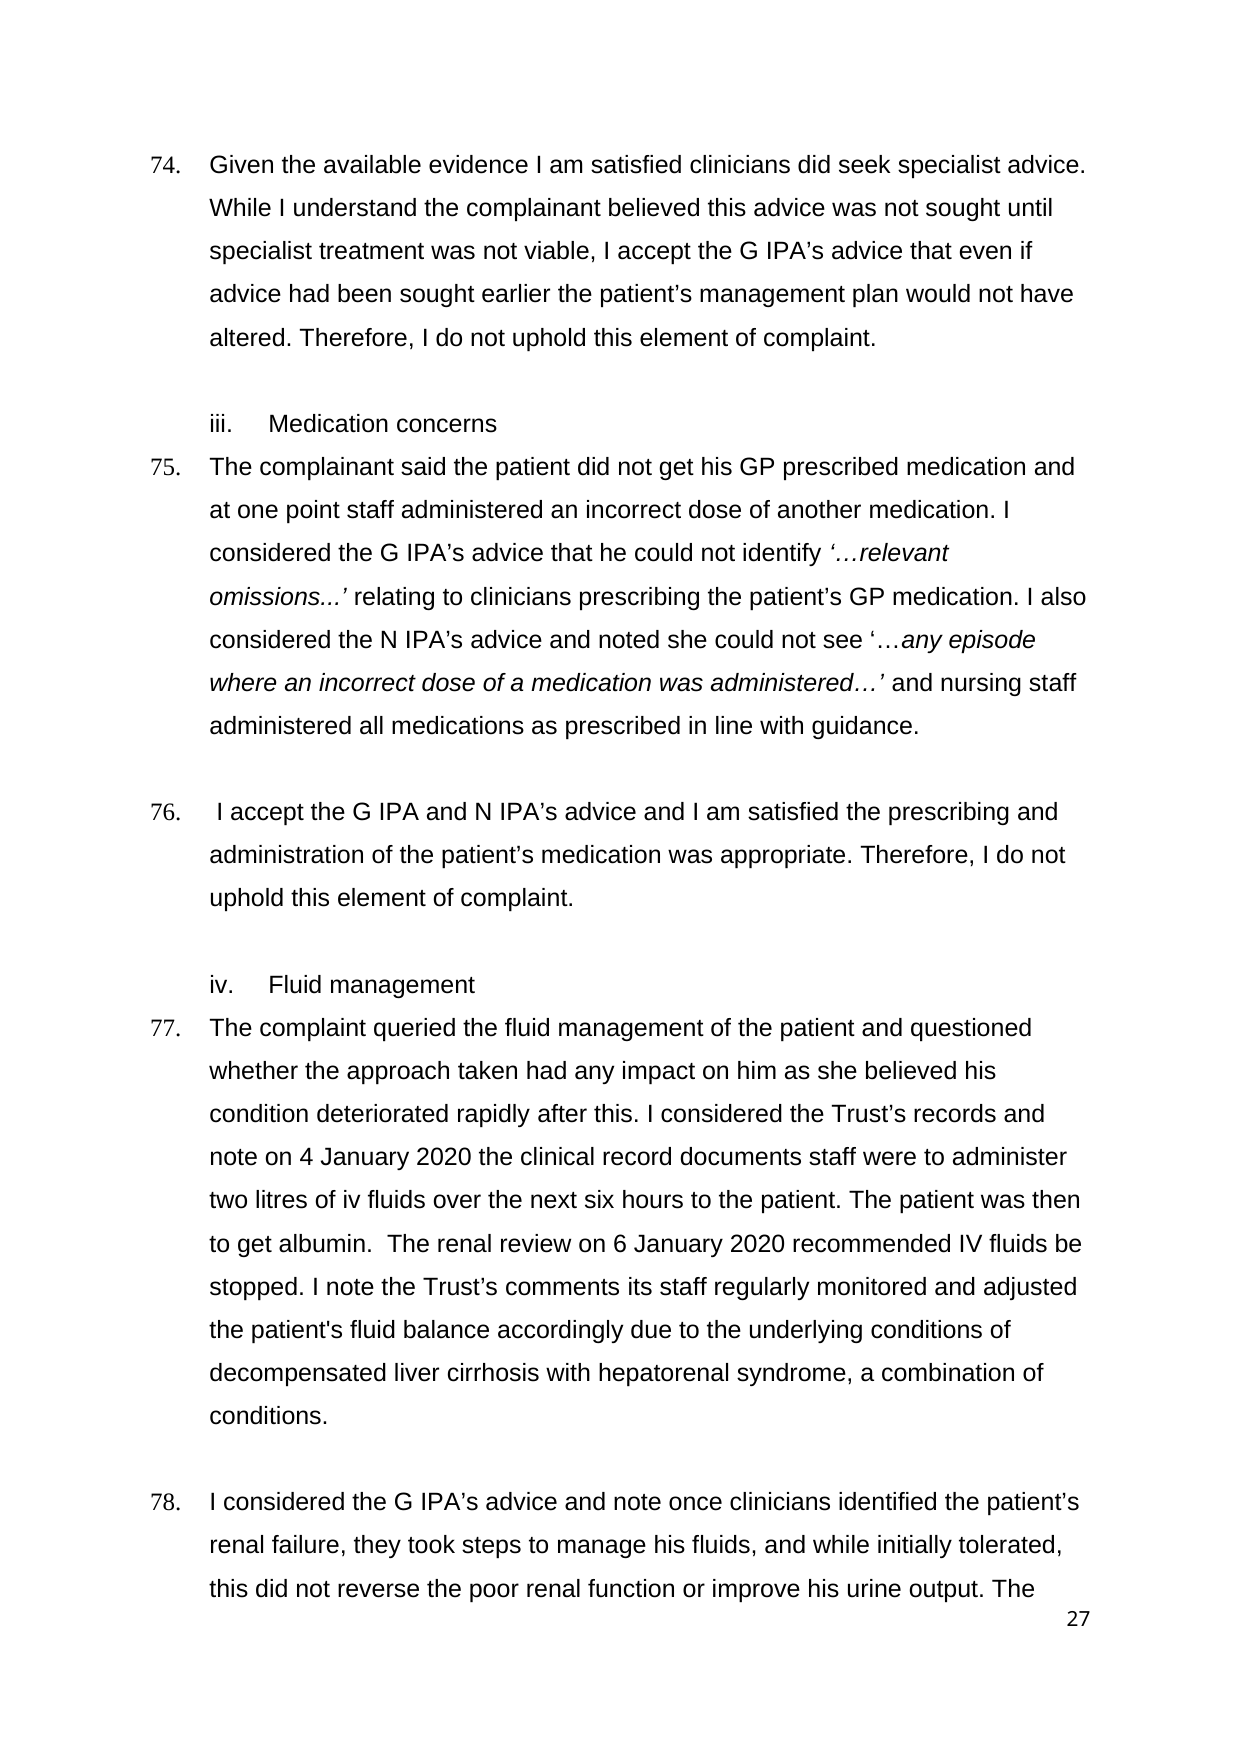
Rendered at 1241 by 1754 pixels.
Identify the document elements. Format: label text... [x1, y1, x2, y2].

text iv. Fluid management [209, 970, 1090, 998]
list The complaint queried the fluid management of the patient and questioned whether the approach taken had any impact on him as she believed his condition deteriorated rapidly after this. I considered the Trust’s records and note on 4 January 2020 the clinical record documents staff were to administer two litres of iv fluids over the next six hours to the patient. The patient was then to get albumin. The renal review on 6 January 2020 recommended IV fluids be stopped. I note the Trust’s comments its staff regularly monitored and adjusted the patient's fluid balance accordingly due to the underlying conditions of decompensated liver cirrhosis with hepatorenal syndrome, a combination of conditions. [150, 1013, 1090, 1430]
text iii. Medication concerns [209, 409, 1090, 438]
list The complainant said the patient did not get his GP prescribed medication and at one point staff administered an incorrect dose of another medication. I considered the G IPA’s advice that he could not identify ‘…relevant omissions...’ relating to clinicians prescribing the patient’s GP medication. I also considered the N IPA’s advice and noted she could not see ‘…any episode where an incorrect dose of a medication was administered…’ and nursing staff administered all medications as prescribed in line with guidance. [150, 452, 1090, 739]
list Given the available evidence I am satisfied clinicians did seek specialist advice. While I understand the complainant believed this advice was not sought until specialist treatment was not viable, I accept the G IPA’s advice that even if advice had been sought earlier the patient’s management plan would not have altered. Therefore, I do not uphold this element of complaint. [150, 150, 1090, 351]
list I considered the G IPA’s advice and note once clinicians identified the patient’s renal failure, they took steps to manage his fluids, and while initially tolerated, this did not reverse the poor renal function or improve his urine output. The [150, 1487, 1090, 1602]
list I accept the G IPA and N IPA’s advice and I am satisfied the prescribing and administration of the patient’s medication was appropriate. Therefore, I do not uphold this element of complaint. [150, 797, 1090, 912]
